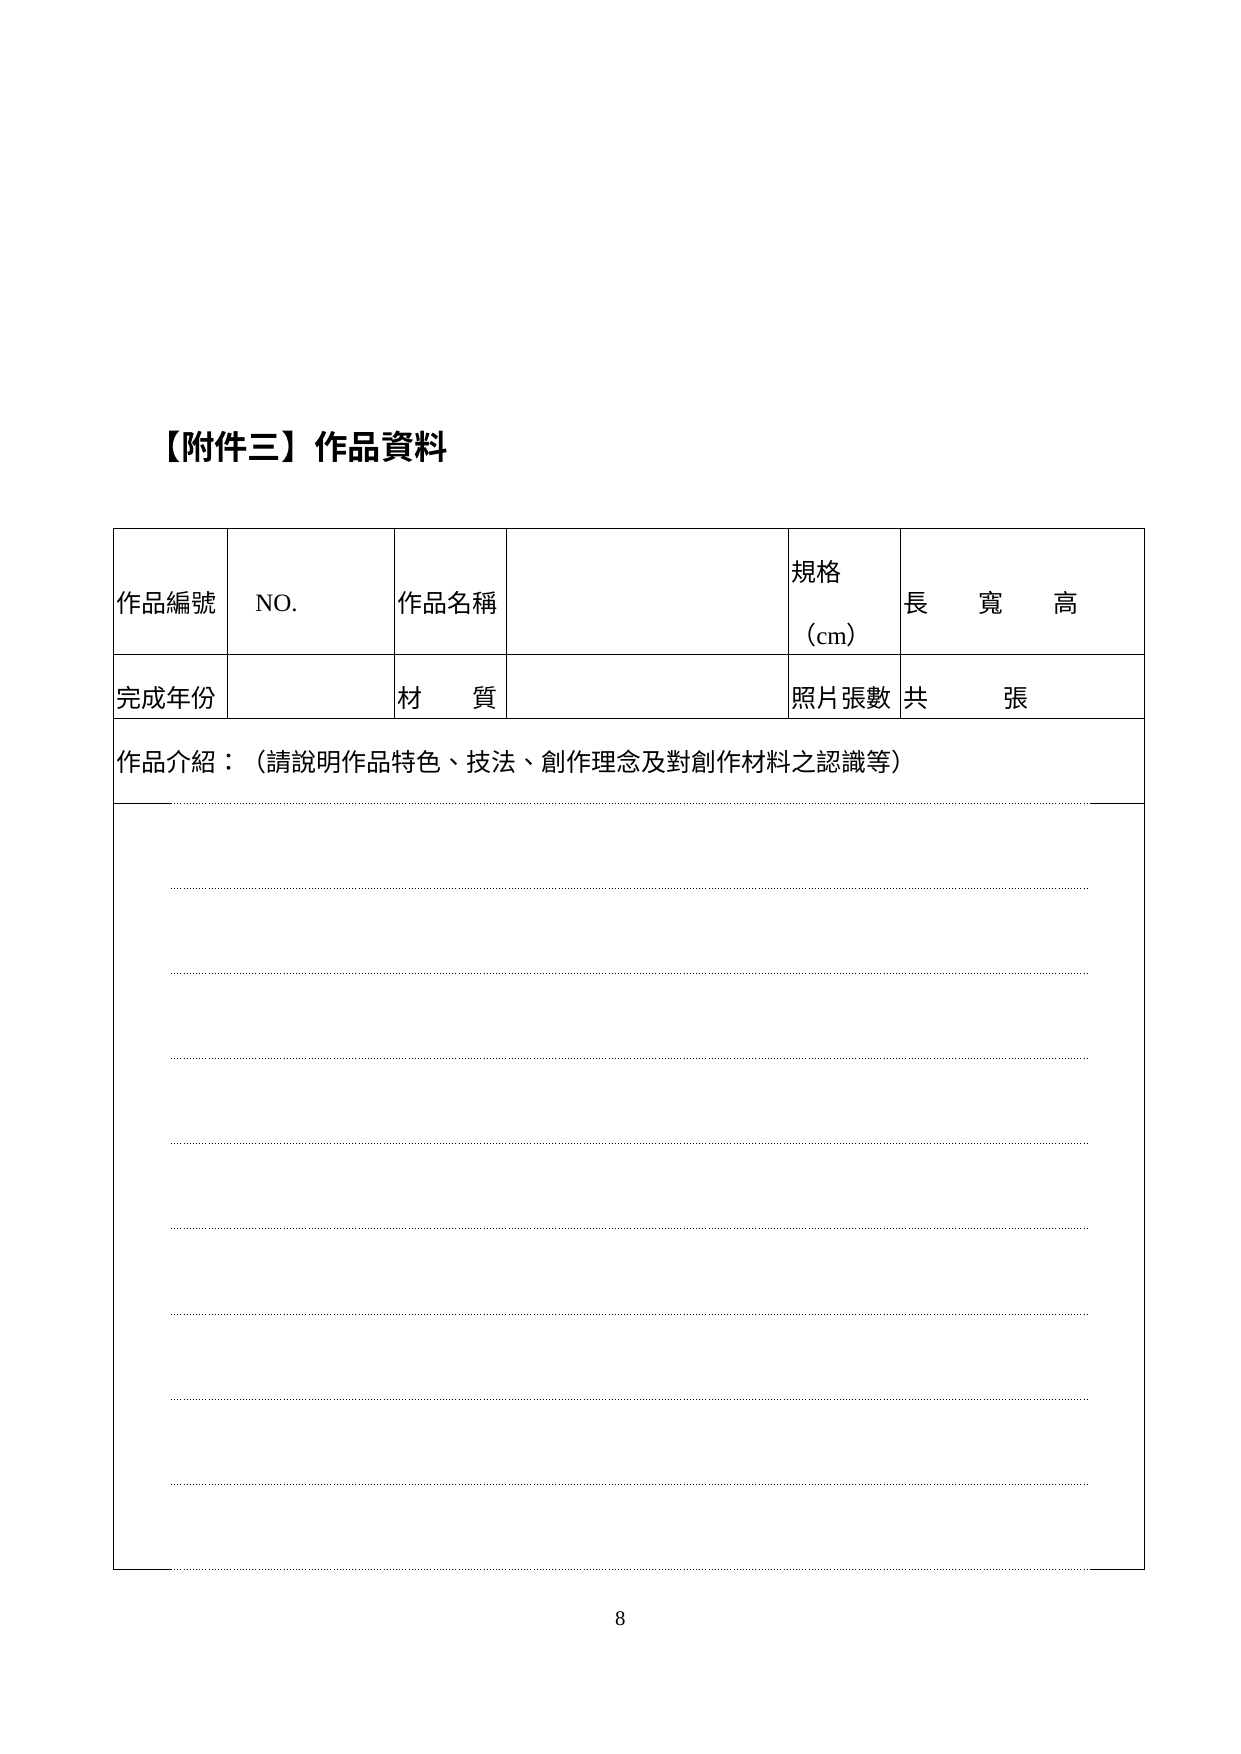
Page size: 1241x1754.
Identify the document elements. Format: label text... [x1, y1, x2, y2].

text 【附件三】作品資料 [148, 403, 1092, 466]
table_cell [171, 1058, 1090, 1143]
table_cell [171, 888, 1090, 973]
table_header 作品編號 [114, 529, 227, 654]
table_header NO. [228, 529, 394, 654]
table_cell [171, 973, 1090, 1058]
table_header 作品名稱 [395, 529, 506, 654]
table_cell 材 質 [395, 655, 506, 718]
table_cell [171, 1143, 1090, 1228]
table_cell [507, 655, 788, 718]
table_cell [171, 1399, 1090, 1484]
table_cell 照片張數 [789, 655, 900, 718]
table_cell [171, 803, 1090, 888]
table_cell [228, 655, 394, 718]
table_cell [114, 804, 171, 1569]
table_cell [171, 1228, 1090, 1313]
table_cell [171, 1484, 1090, 1569]
table_cell [171, 1314, 1090, 1398]
table_header [507, 529, 788, 654]
table_cell 作品介紹：（請說明作品特色、技法、創作理念及對創作材料之認識等） [114, 719, 1144, 803]
table_cell 共 張 [901, 655, 1144, 718]
table_header 長 寬 高 [901, 529, 1144, 654]
table_header 規格（cm） [789, 529, 900, 654]
table_cell [1090, 804, 1144, 1569]
table_cell 完成年份 [114, 655, 227, 718]
